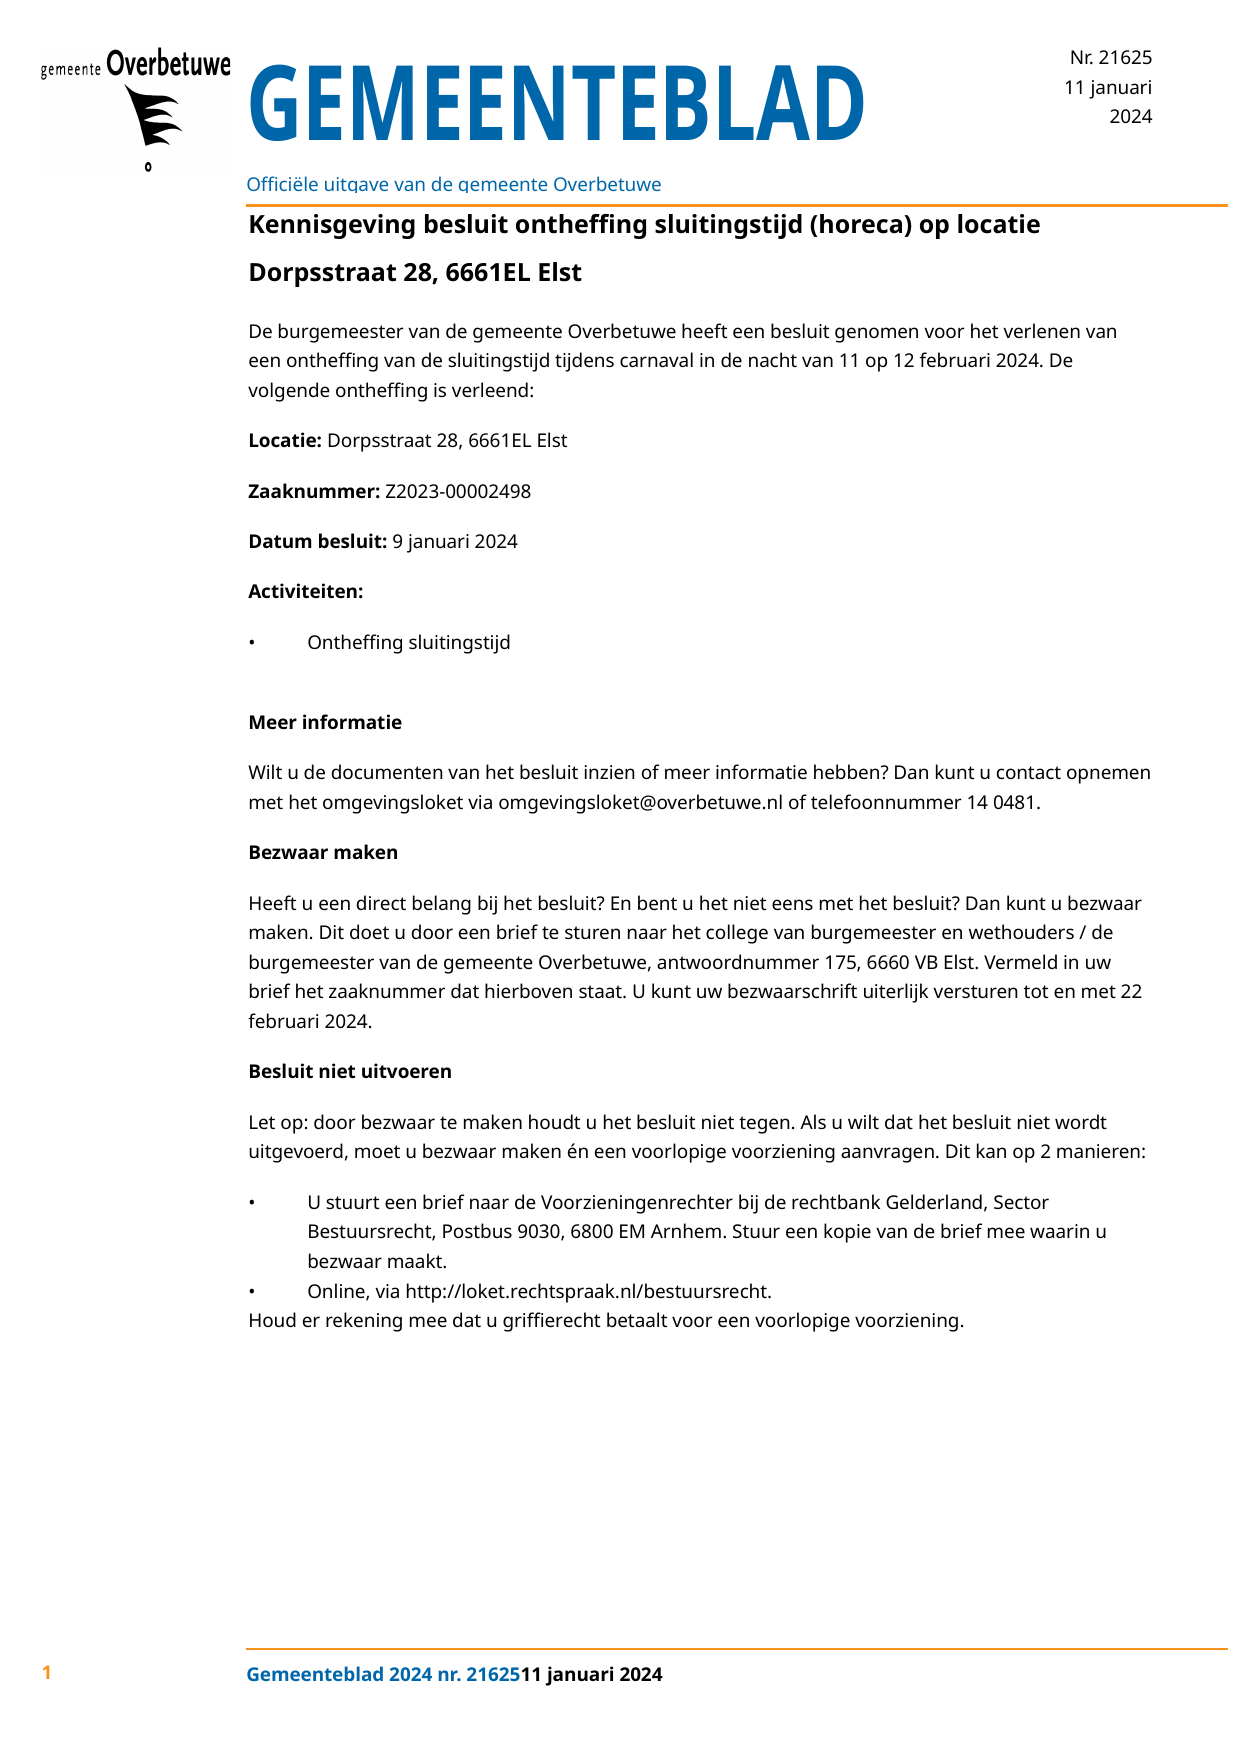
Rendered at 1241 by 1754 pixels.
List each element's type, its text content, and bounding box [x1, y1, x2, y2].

text Activiteiten: [248, 579, 1152, 604]
list Online, via http://loket.rechtspraak.nl/bestuursrecht. [248, 1278, 1152, 1304]
text Zaaknummer: Z2023-00002498 [248, 478, 1152, 504]
text Heeft u een direct belang bij het besluit? En bent u het niet eens met het besluit? Dan kunt u bezwaar maken. Dit doet u door een brief te sturen naar het college van burgemeester en wethouders / de burgemeester van de gemeente Overbetuwe, antwoordnummer 175, 6660 VB Elst. Vermeld in uw brief het zaaknummer dat hierboven staat. U kunt uw bezwaarschrift uiterlijk versturen tot en met 22 februari 2024. [248, 890, 1152, 1034]
text Datum besluit: 9 januari 2024 [248, 528, 1152, 554]
text Bezwaar maken [248, 839, 1152, 865]
text Kennisgeving besluit ontheffing sluitingstijd (horeca) op locatie Dorpsstraat 28, 6661EL Elst [248, 207, 1152, 288]
text Locatie: Dorpsstraat 28, 6661EL Elst [248, 427, 1152, 453]
text Houd er rekening mee dat u griffierecht betaalt voor een voorlopige voorziening. [248, 1307, 1152, 1333]
list U stuurt een brief naar de Voorzieningenrechter bij de rechtbank Gelderland, Sector Bestuursrecht, Postbus 9030, 6800 EM Arnhem. Stuur een kopie van de brief mee waarin u bezwaar maakt. [248, 1189, 1152, 1274]
picture [41, 47, 231, 172]
text Meer informatie [248, 709, 1152, 735]
text Let op: door bezwaar te maken houdt u het besluit niet tegen. Als u wilt dat het besluit niet wordt uitgevoerd, moet u bezwaar maken én een voorlopige voorziening aanvragen. Dit kan op 2 manieren: [248, 1109, 1152, 1164]
list Ontheffing sluitingstijd [248, 629, 1152, 655]
text Besluit niet uitvoeren [248, 1059, 1152, 1084]
text De burgemeester van de gemeente Overbetuwe heeft een besluit genomen voor het verlenen van een ontheffing van de sluitingstijd tijdens carnaval in de nacht van 11 op 12 februari 2024. De volgende ontheffing is verleend: [248, 318, 1152, 403]
text Wilt u de documenten van het besluit inzien of meer informatie hebben? Dan kunt u contact opnemen met het omgevingsloket via omgevingsloket@overbetuwe.nl of telefoonnummer 14 0481. [248, 759, 1152, 815]
